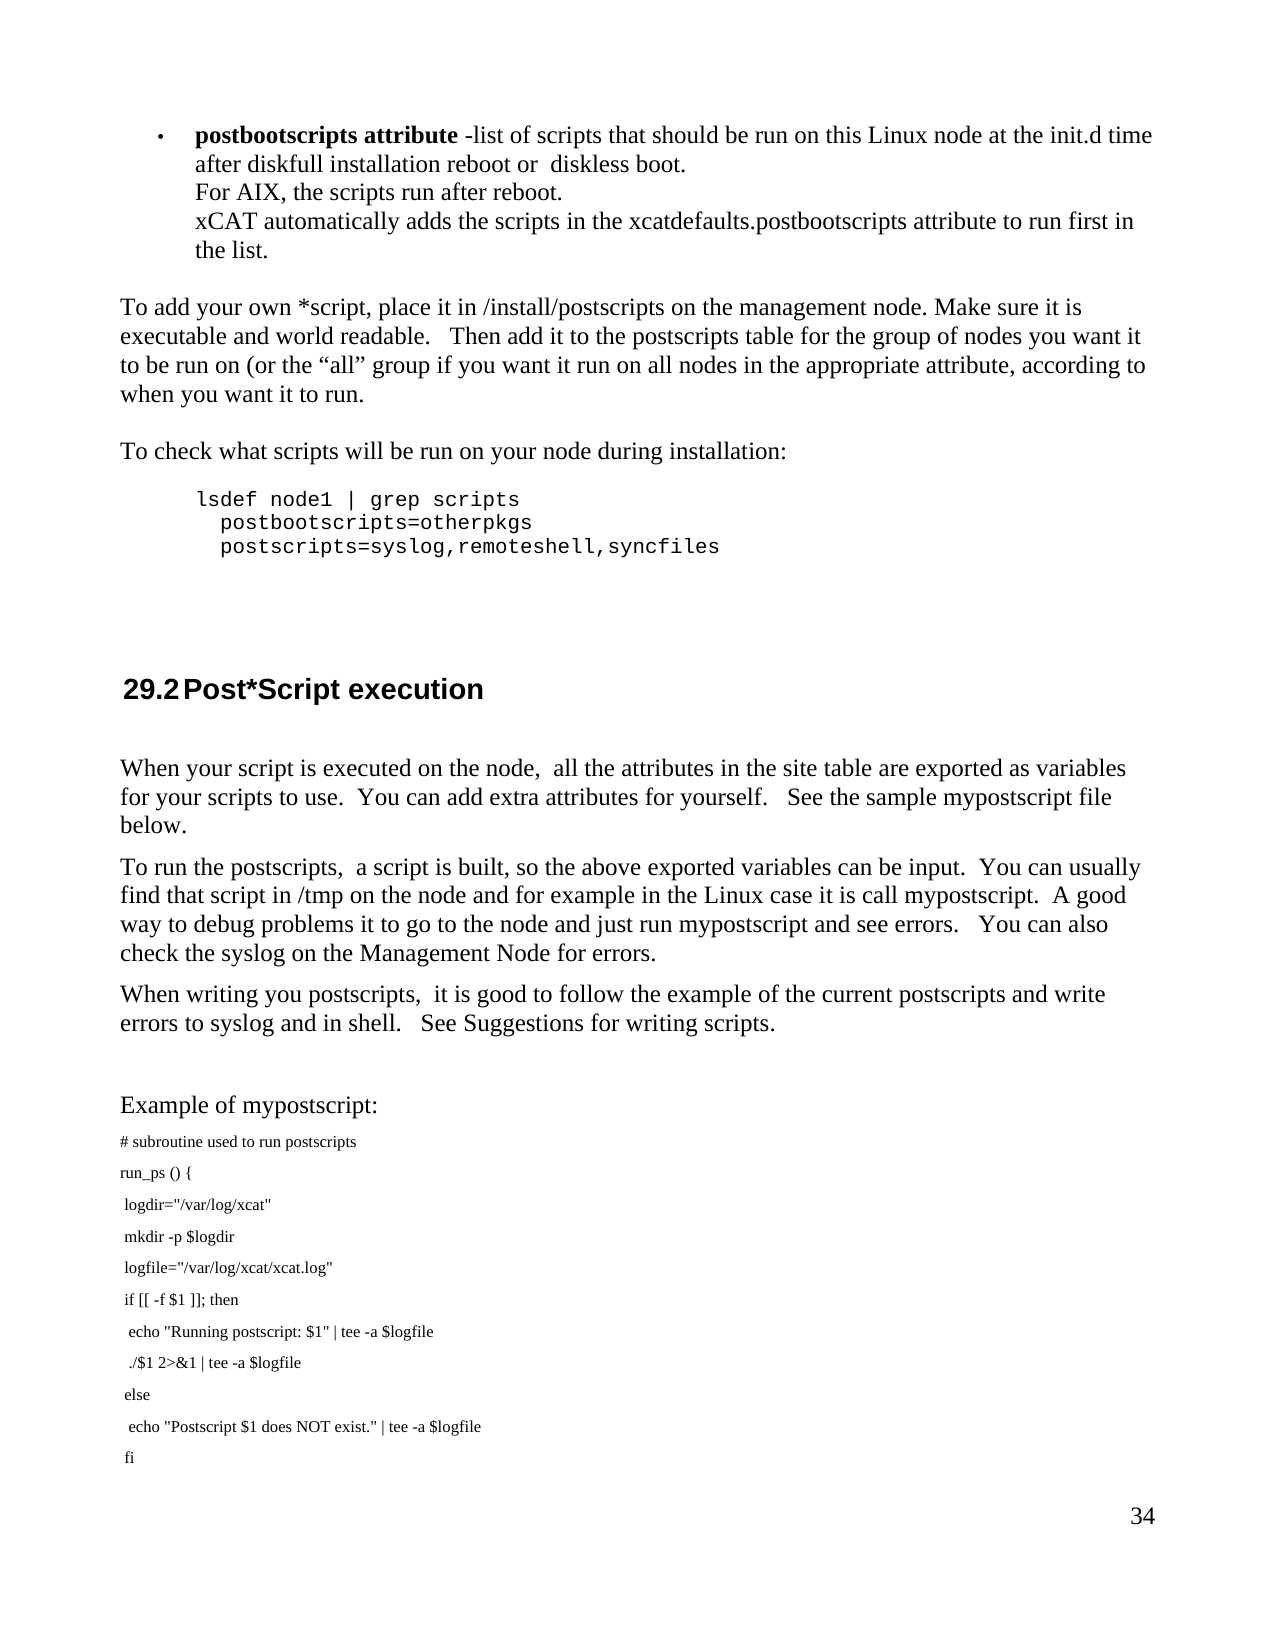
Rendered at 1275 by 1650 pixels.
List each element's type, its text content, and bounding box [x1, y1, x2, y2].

text When writing you postscripts, it is good to follow the example of the current postscripts and write errors to syslog and in shell. See Suggestions for writing scripts. [120, 979, 1155, 1037]
text postbootscripts=otherpkgs [120, 512, 1155, 536]
text fi [120, 1448, 1155, 1467]
text if [[ -f $1 ]]; then [120, 1290, 1155, 1309]
text logfile="/var/log/xcat/xcat.log" [120, 1258, 1155, 1277]
subtitle Post*Script execution [123, 672, 1155, 705]
list xCAT automatically adds the scripts in the xcatdefaults.postbootscripts attribute to run first in the list. [157, 206, 1155, 264]
text lsdef node1 | grep scripts [195, 489, 1155, 512]
text # subroutine used to run postscripts [120, 1132, 1155, 1151]
text echo "Postscript $1 does NOT exist." | tee -a $logfile [120, 1417, 1155, 1436]
text Example of mypostscript: [120, 1090, 1155, 1119]
text postscripts=syslog,remoteshell,syncfiles [195, 536, 1155, 559]
text To add your own *script, place it in /install/postscripts on the management node. Make sure it is executable and world readable. Then add it to the postscripts table for the group of nodes you want it to be run on (or the “all” group if you want it run on all nodes in the appropriate attribute, according to when you want it to run. [120, 292, 1155, 407]
text ./$1 2>&1 | tee -a $logfile [120, 1353, 1155, 1372]
text logdir="/var/log/xcat" [120, 1195, 1155, 1214]
text mkdir -p $logdir [120, 1227, 1155, 1246]
text else [120, 1385, 1155, 1404]
text When your script is executed on the node, all the attributes in the site table are exported as variables for your scripts to use. You can add extra attributes for yourself. See the sample mypostscript file below. [120, 753, 1155, 839]
text To run the postscripts, a script is built, so the above exported variables can be input. You can usually find that script in /tmp on the node and for example in the Linux case it is call mypostscript. A good way to debug problems it to go to the node and just run mypostscript and see errors. You can also check the syslog on the Management Node for errors. [120, 852, 1155, 967]
text echo "Running postscript: $1" | tee -a $logfile [120, 1322, 1155, 1341]
text run_ps () { [120, 1163, 1155, 1182]
list postbootscripts attribute -list of scripts that should be run on this Linux node at the init.d time after diskfull installation reboot or diskless boot. [157, 120, 1155, 177]
list For AIX, the scripts run after reboot. [157, 177, 1155, 206]
text To check what scripts will be run on your node during installation: [120, 436, 1155, 465]
